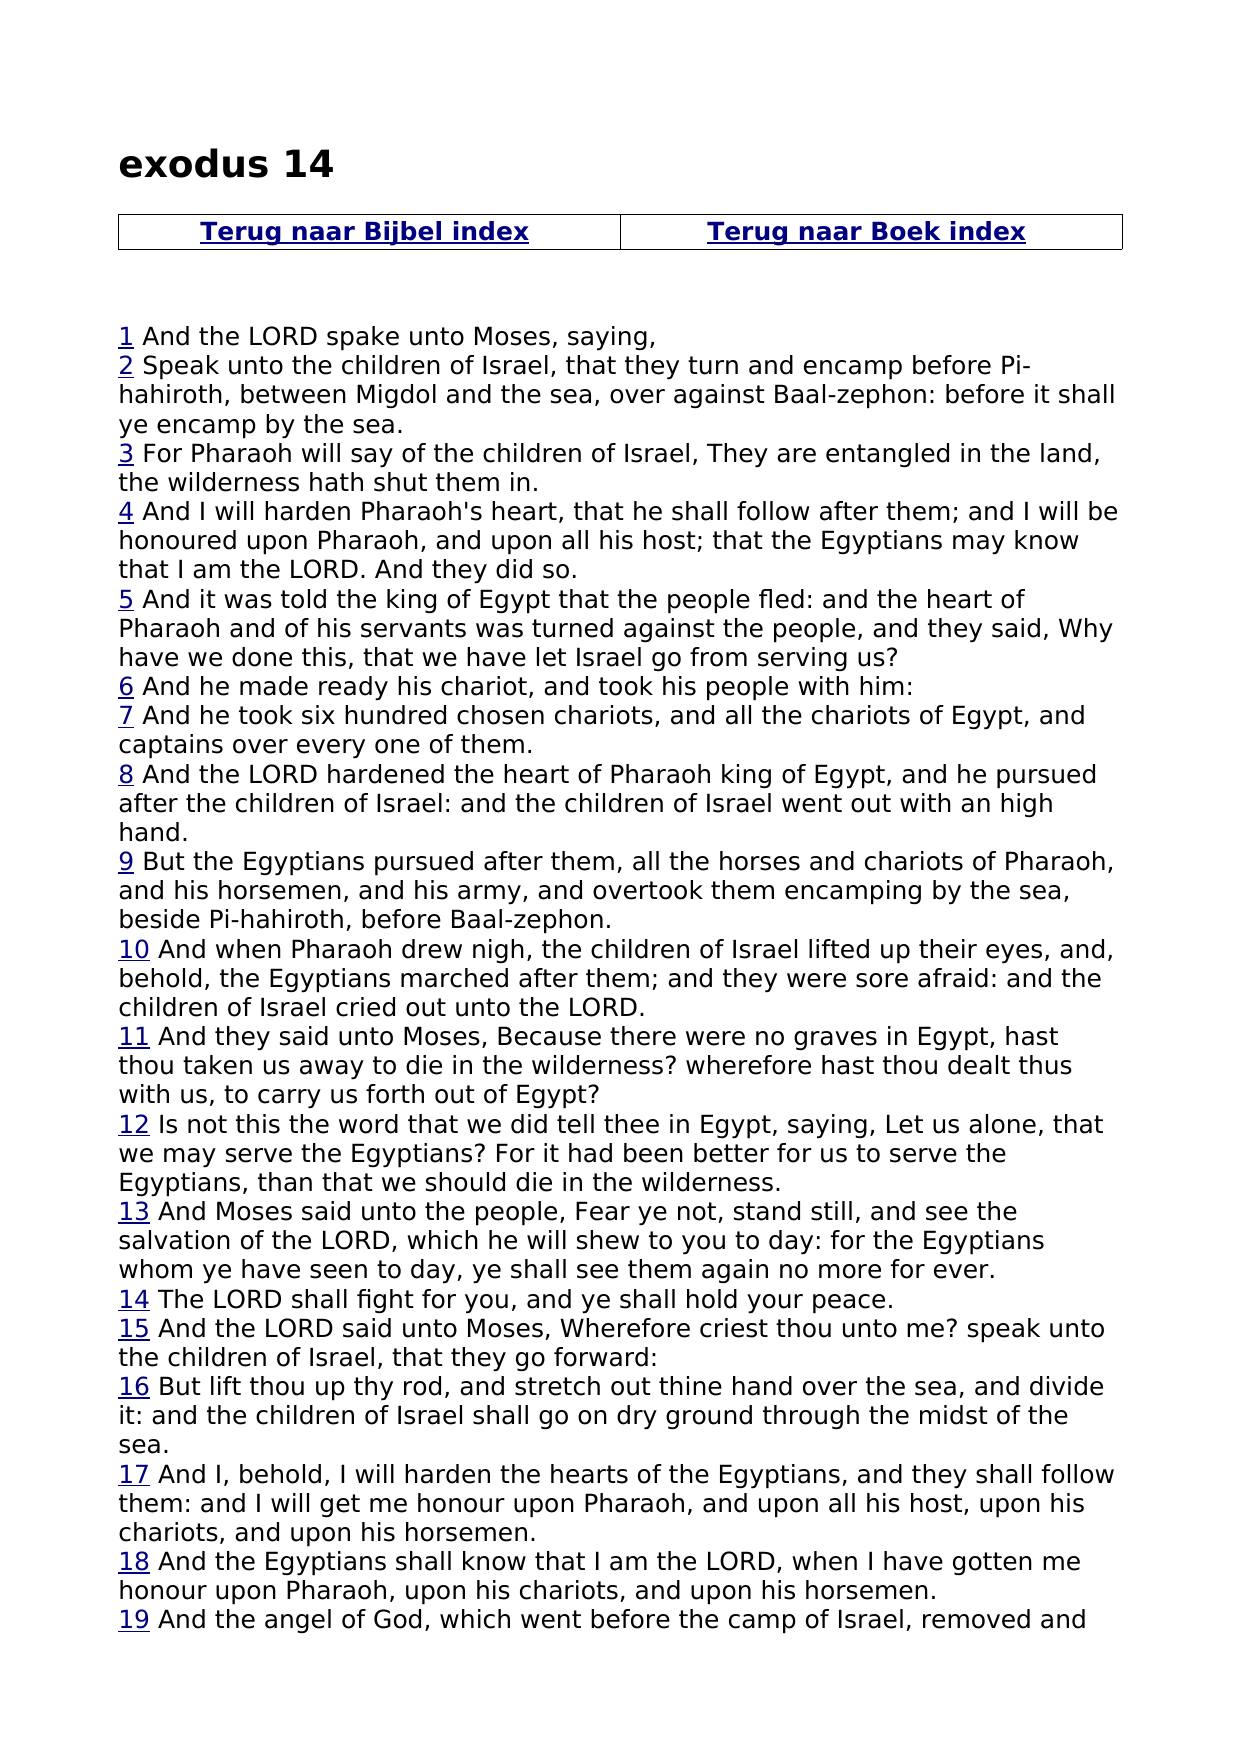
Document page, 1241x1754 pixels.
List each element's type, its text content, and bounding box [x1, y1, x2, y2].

table_header Terug naar Boek index [621, 215, 1122, 249]
text 1 And the LORD spake unto Moses, saying, 2 Speak unto the children of Israel, that they turn and encamp before Pi-hahiroth, between Migdol and the sea, over against Baal-zephon: before it shall ye encamp by the sea. 3 For Pharaoh will say of the children of Israel, They are entangled in the land, the wilderness hath shut them in. 4 And I will harden Pharaoh's heart, that he shall follow after them; and I will be honoured upon Pharaoh, and upon all his host; that the Egyptians may know that I am the LORD. And they did so. 5 And it was told the king of Egypt that the people fled: and the heart of Pharaoh and of his servants was turned against the people, and they said, Why have we done this, that we have let Israel go from serving us? 6 And he made ready his chariot, and took his people with him: 7 And he took six hundred chosen chariots, and all the chariots of Egypt, and captains over every one of them. 8 And the LORD hardened the heart of Pharaoh king of Egypt, and he pursued after the children of Israel: and the children of Israel went out with an high hand. 9 But the Egyptians pursued after them, all the horses and chariots of Pharaoh, and his horsemen, and his army, and overtook them encamping by the sea, beside Pi-hahiroth, before Baal-zephon. 10 And when Pharaoh drew nigh, the children of Israel lifted up their eyes, and, behold, the Egyptians marched after them; and they were sore afraid: and the children of Israel cried out unto the LORD. 11 And they said unto Moses, Because there were no graves in Egypt, hast thou taken us away to die in the wilderness? wherefore hast thou dealt thus with us, to carry us forth out of Egypt? 12 Is not this the word that we did tell thee in Egypt, saying, Let us alone, that we may serve the Egyptians? For it had been better for us to serve the Egyptians, than that we should die in the wilderness. 13 And Moses said unto the people, Fear ye not, stand still, and see the salvation of the LORD, which he will shew to you to day: for the Egyptians whom ye have seen to day, ye shall see them again no more for ever. 14 The LORD shall fight for you, and ye shall hold your peace. 15 And the LORD said unto Moses, Wherefore criest thou unto me? speak unto the children of Israel, that they go forward: 16 But lift thou up thy rod, and stretch out thine hand over the sea, and divide it: and the children of Israel shall go on dry ground through the midst of the sea. 17 And I, behold, I will harden the hearts of the Egyptians, and they shall follow them: and I will get me honour upon Pharaoh, and upon all his host, upon his chariots, and upon his horsemen. 18 And the Egyptians shall know that I am the LORD, when I have gotten me honour upon Pharaoh, upon his chariots, and upon his horsemen. 19 And the angel of God, which went before the camp of Israel, removed and [118, 264, 1122, 1635]
subtitle exodus 14 [118, 143, 1122, 187]
table_header Terug naar Bijbel index [119, 215, 620, 249]
